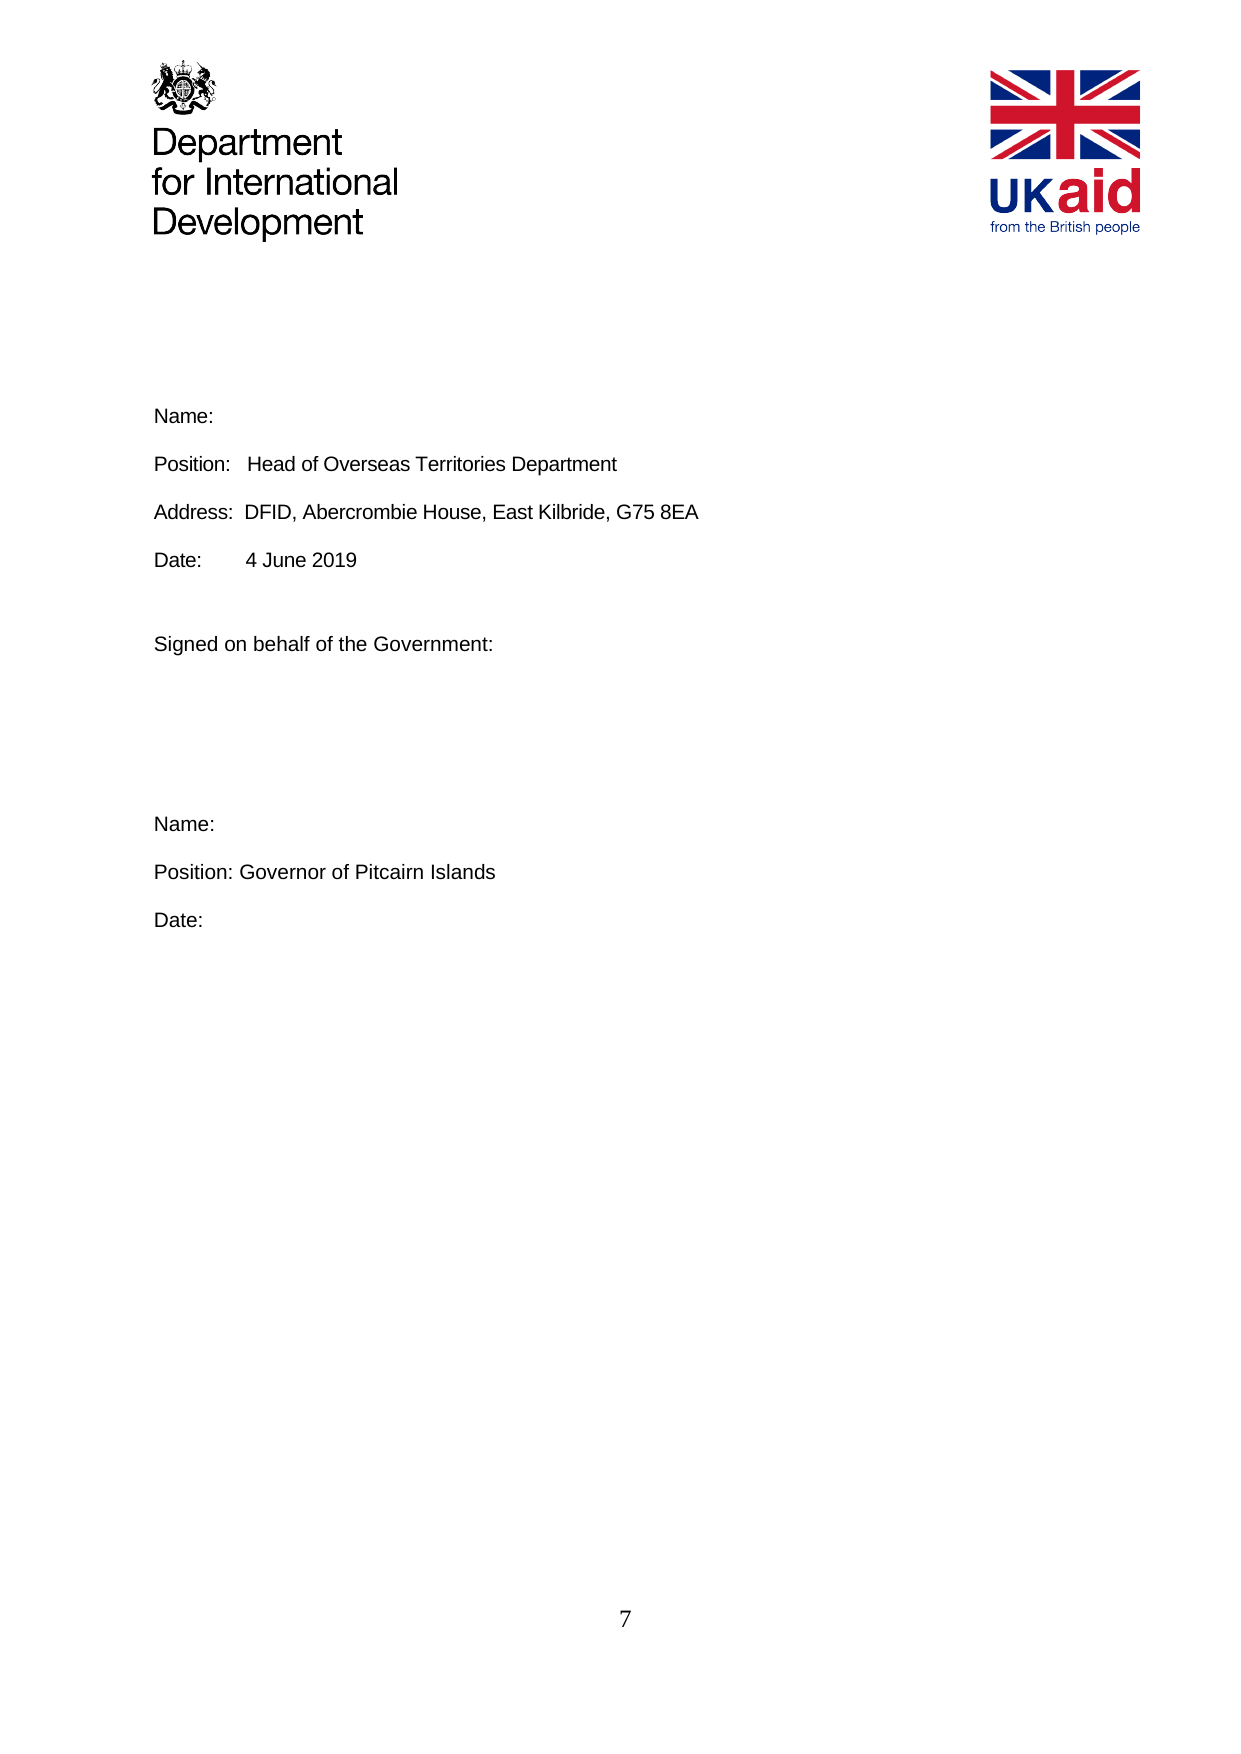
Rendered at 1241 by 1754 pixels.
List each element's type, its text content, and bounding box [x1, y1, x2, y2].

text Date: [153, 907, 1087, 931]
text Name: [153, 404, 1087, 428]
text Position: Head of Overseas Territories Department [153, 452, 1087, 476]
text Date: 4 June 2019 [153, 548, 1087, 572]
text Name: [153, 812, 1087, 836]
text Position: Governor of Pitcairn Islands [153, 859, 1087, 883]
text Address: DFID, Abercrombie House, East Kilbride, G75 8EA [153, 500, 1087, 524]
text Signed on behalf of the Government: [153, 632, 1087, 656]
